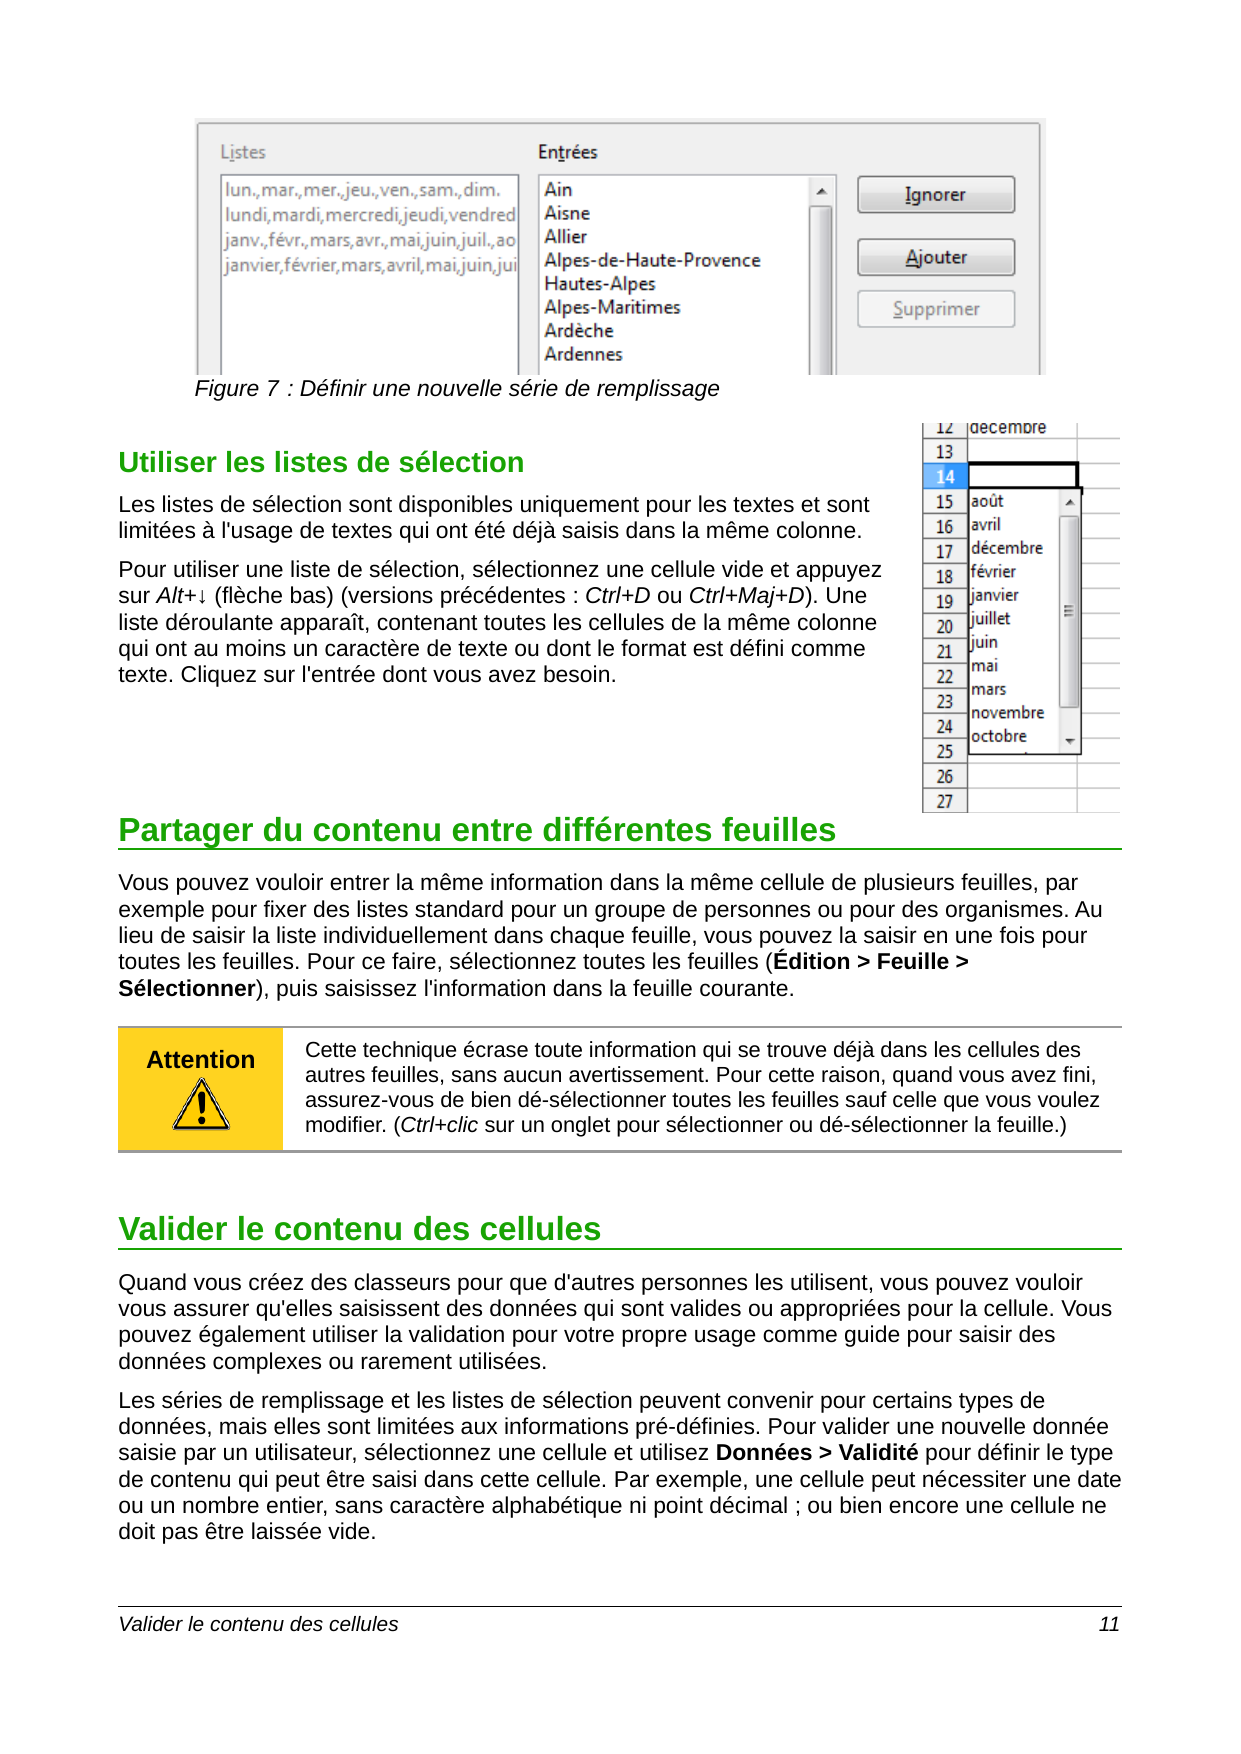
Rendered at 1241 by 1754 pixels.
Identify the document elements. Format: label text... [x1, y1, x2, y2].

text Pour utiliser une liste de sélection, sélectionnez une cellule vide et appuyez sur Alt+↓ (flèche bas) (versions précédentes : Ctrl+D ou Ctrl+Maj+D). Une liste déroulante apparaît, contenant toutes les cellules de la même colonne qui ont au moins un caractère de texte ou dont le format est défini comme texte. Cliquez sur l'entrée dont vous avez besoin. [118, 556, 922, 688]
table_header Attention [118, 1028, 283, 1150]
picture [922, 423, 1120, 813]
text Les séries de remplissage et les listes de sélection peuvent convenir pour certains types de données, mais elles sont limitées aux informations pré-définies. Pour valider une nouvelle donnée saisie par un utilisateur, sélectionnez une cellule et utilisez Données > Validité pour définir le type de contenu qui peut être saisi dans cette cellule. Par exemple, une cellule peut nécessiter une date ou un nombre entier, sans caractère alphabétique ni point décimal ; ou bien encore une cellule ne doit pas être laissée vide. [118, 1387, 1122, 1545]
subtitle Partager du contenu entre différentes feuilles [118, 810, 1122, 848]
subtitle Valider le contenu des cellules [118, 1209, 1122, 1248]
table_header Cette technique écrase toute information qui se trouve déjà dans les cellules des autres feuilles, sans aucun avertissement. Pour cette raison, quand vous avez fini, assurez-vous de bien dé-sélectionner toutes les feuilles sauf celle que vous voulez modifier. (Ctrl+clic sur un onglet pour sélectionner ou dé-sélectionner la feuille.) [283, 1028, 1122, 1150]
text Les listes de sélection sont disponibles uniquement pour les textes et sont limitées à l'usage de textes qui ont été déjà saisis dans la même colonne. [118, 491, 922, 543]
picture [194, 118, 1047, 375]
picture [168, 1073, 233, 1134]
text Quand vous créez des classeurs pour que d'autres personnes les utilisent, vous pouvez vouloir vous assurer qu'elles saisissent des données qui sont valides ou appropriées pour la cellule. Vous pouvez également utiliser la validation pour votre propre usage comme guide pour saisir des données complexes ou rarement utilisées. [118, 1269, 1122, 1374]
text Figure 7 : Définir une nouvelle série de remplissage [194, 375, 1046, 401]
subtitle Utiliser les listes de sélection [118, 445, 922, 478]
text Vous pouvez vouloir entrer la même information dans la même cellule de plusieurs feuilles, par exemple pour fixer des listes standard pour un groupe de personnes ou pour des organismes. Au lieu de saisir la liste individuellement dans chaque feuille, vous pouvez la saisir en une fois pour toutes les feuilles. Pour ce faire, sélectionnez toutes les feuilles (Édition > Feuille > Sélectionner), puis saisissez l'information dans la feuille courante. [118, 869, 1122, 1001]
